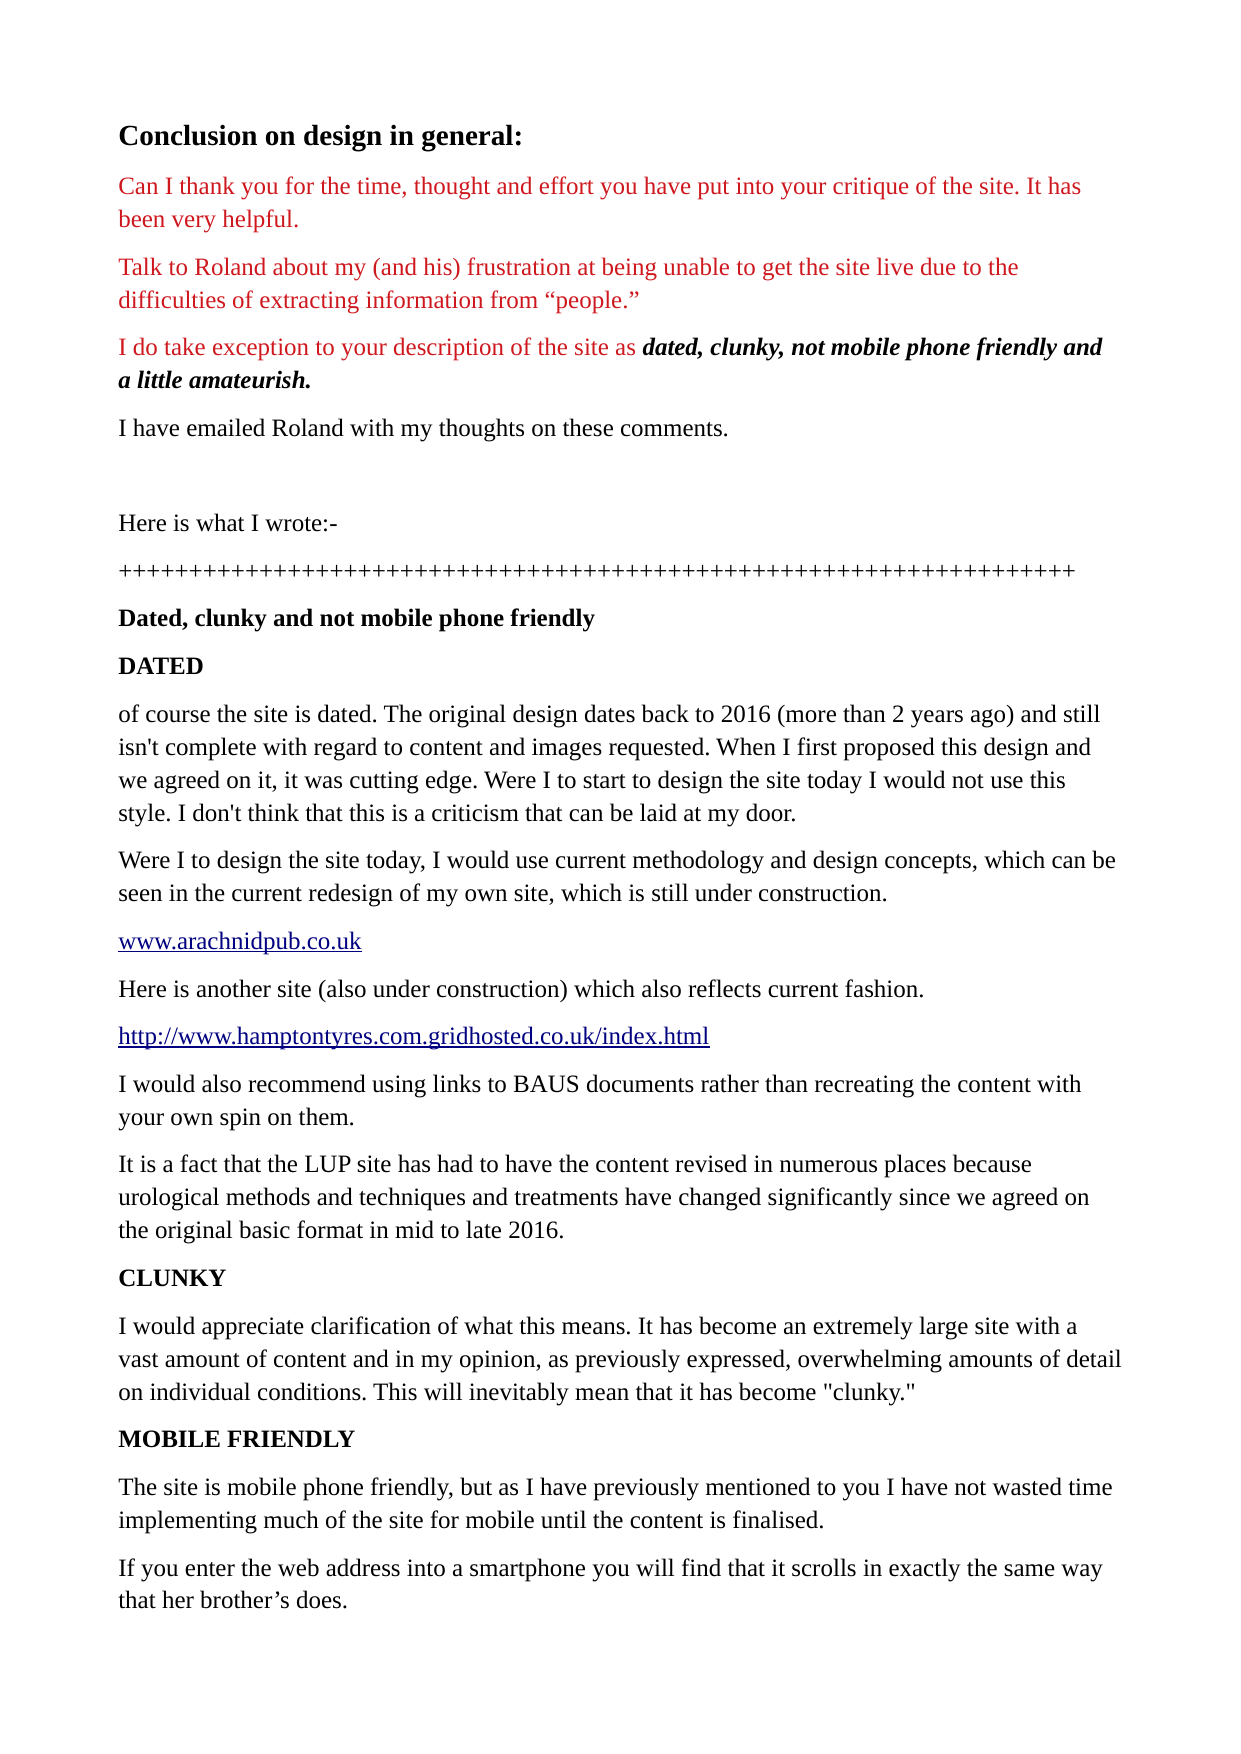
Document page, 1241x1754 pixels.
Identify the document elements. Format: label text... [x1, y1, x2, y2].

text Conclusion on design in general: [118, 118, 1122, 152]
text Here is what I wrote:- [118, 508, 1122, 537]
text Talk to Roland about my (and his) frustration at being unable to get the site live due to the difficulties of extracting information from “people.” [118, 252, 1122, 314]
text http://www.hamptontyres.com.gridhosted.co.uk/index.html [118, 1021, 1122, 1050]
text If you enter the web address into a smartphone you will find that it scrolls in exactly the same way that her brother’s does. [118, 1553, 1122, 1614]
text I would appreciate clarification of what this means. It has become an extremely large site with a vast amount of content and in my opinion, as previously expressed, overwhelming amounts of detail on individual conditions. This will inevitably mean that it has become "clunky." [118, 1311, 1122, 1406]
text of course the site is dated. The original design dates back to 2016 (more than 2 years ago) and still isn't complete with regard to content and images requested. When I first proposed this design and we agreed on it, it was cutting edge. Were I to start to design the site today I would not use this style. I don't think that this is a criticism that can be laid at my door. [118, 699, 1122, 827]
text It is a fact that the LUP site has had to have the content revised in numerous places because urological methods and techniques and treatments have changed significantly since we agreed on the original basic format in mid to late 2016. [118, 1149, 1122, 1244]
text I have emailed Roland with my thoughts on these comments. [118, 413, 1122, 442]
text Dated, clunky and not mobile phone friendly [118, 603, 1122, 632]
text I would also recommend using links to BAUS documents rather than recreating the content with your own spin on them. [118, 1069, 1122, 1131]
text ++++++++++++++++++++++++++++++++++++++++++++++++++++++++++++++++++++ [118, 556, 1122, 585]
text Were I to design the site today, I would use current methodology and design concepts, which can be seen in the current redesign of my own site, which is still under construction. [118, 845, 1122, 907]
text www.arachnidpub.co.uk [118, 926, 1122, 955]
text Here is another site (also under construction) which also reflects current fashion. [118, 974, 1122, 1002]
text I do take exception to your description of the site as dated, clunky, not mobile phone friendly and a little amateurish. [118, 332, 1122, 394]
text MOBILE FRIENDLY [118, 1424, 1122, 1453]
text The site is mobile phone friendly, but as I have previously mentioned to you I have not wasted time implementing much of the site for mobile until the content is finalised. [118, 1472, 1122, 1534]
text CLUNKY [118, 1263, 1122, 1292]
text Can I thank you for the time, thought and effort you have put into your critique of the site. It has been very helpful. [118, 171, 1122, 233]
text DATED [118, 651, 1122, 680]
